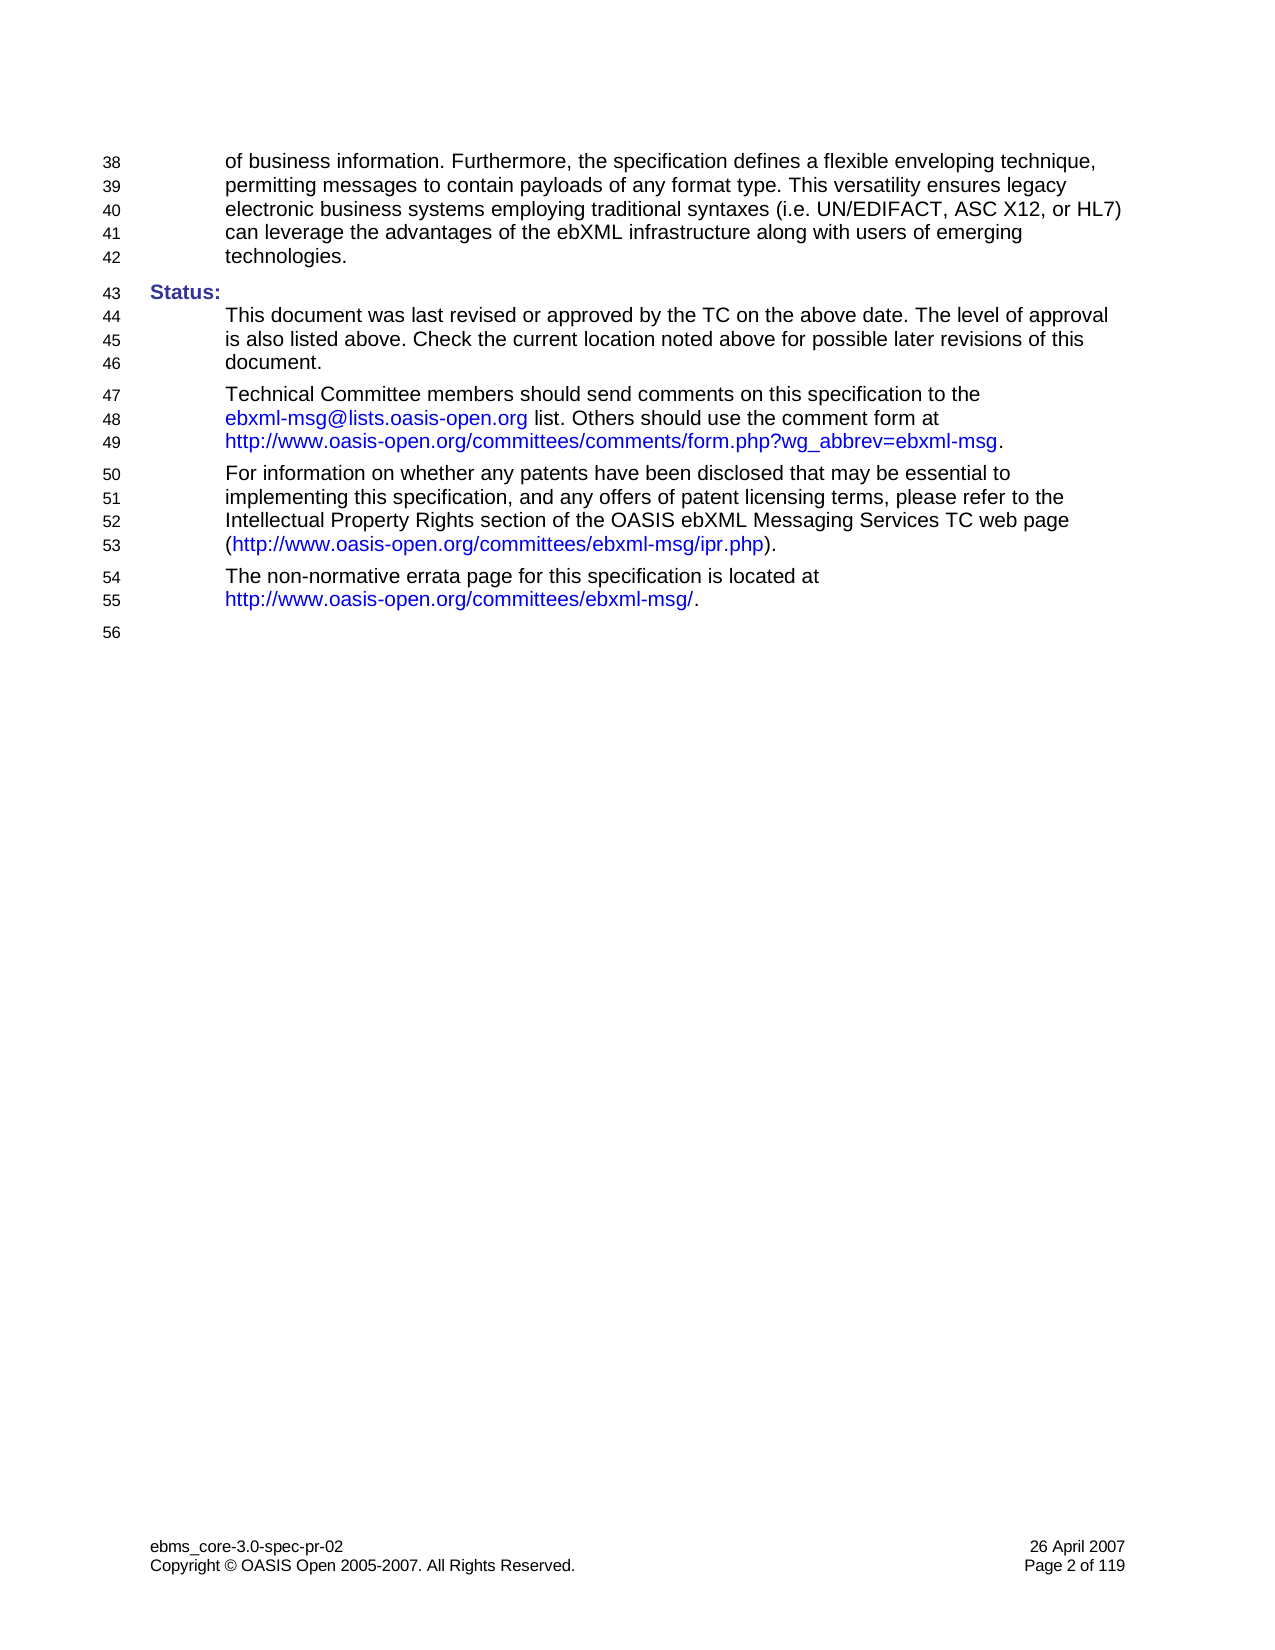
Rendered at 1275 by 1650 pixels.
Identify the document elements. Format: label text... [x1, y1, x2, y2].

title of business information. Furthermore, the specification defines a flexible enveloping technique, permitting messages to contain payloads of any format type. This versatility ensures legacy electronic business systems employing traditional syntaxes (i.e. UN/EDIFACT, ASC X12, or HL7) can leverage the advantages of the ebXML infrastructure along with users of emerging technologies. [225, 150, 1125, 268]
title For information on whether any patents have been disclosed that may be essential to implementing this specification, and any offers of patent licensing terms, please refer to the Intellectual Property Rights section of the OASIS ebXML Messaging Services TC web page (http://www.oasis-open.org/committees/ebxml-msg/ipr.php). [225, 462, 1125, 556]
title Technical Committee members should send comments on this specification to the ebxml-msg@lists.oasis-open.org list. Others should use the comment form at http://www.oasis-open.org/committees/comments/form.php?wg_abbrev=ebxml-msg. [225, 383, 1125, 453]
title The non-normative errata page for this specification is located at http://www.oasis-open.org/committees/ebxml-msg/. [225, 564, 1125, 611]
title Status: [150, 280, 1125, 304]
title This document was last revised or approved by the TC on the above date. The level of approval is also listed above. Check the current location noted above for possible later revisions of this document. [225, 304, 1125, 374]
